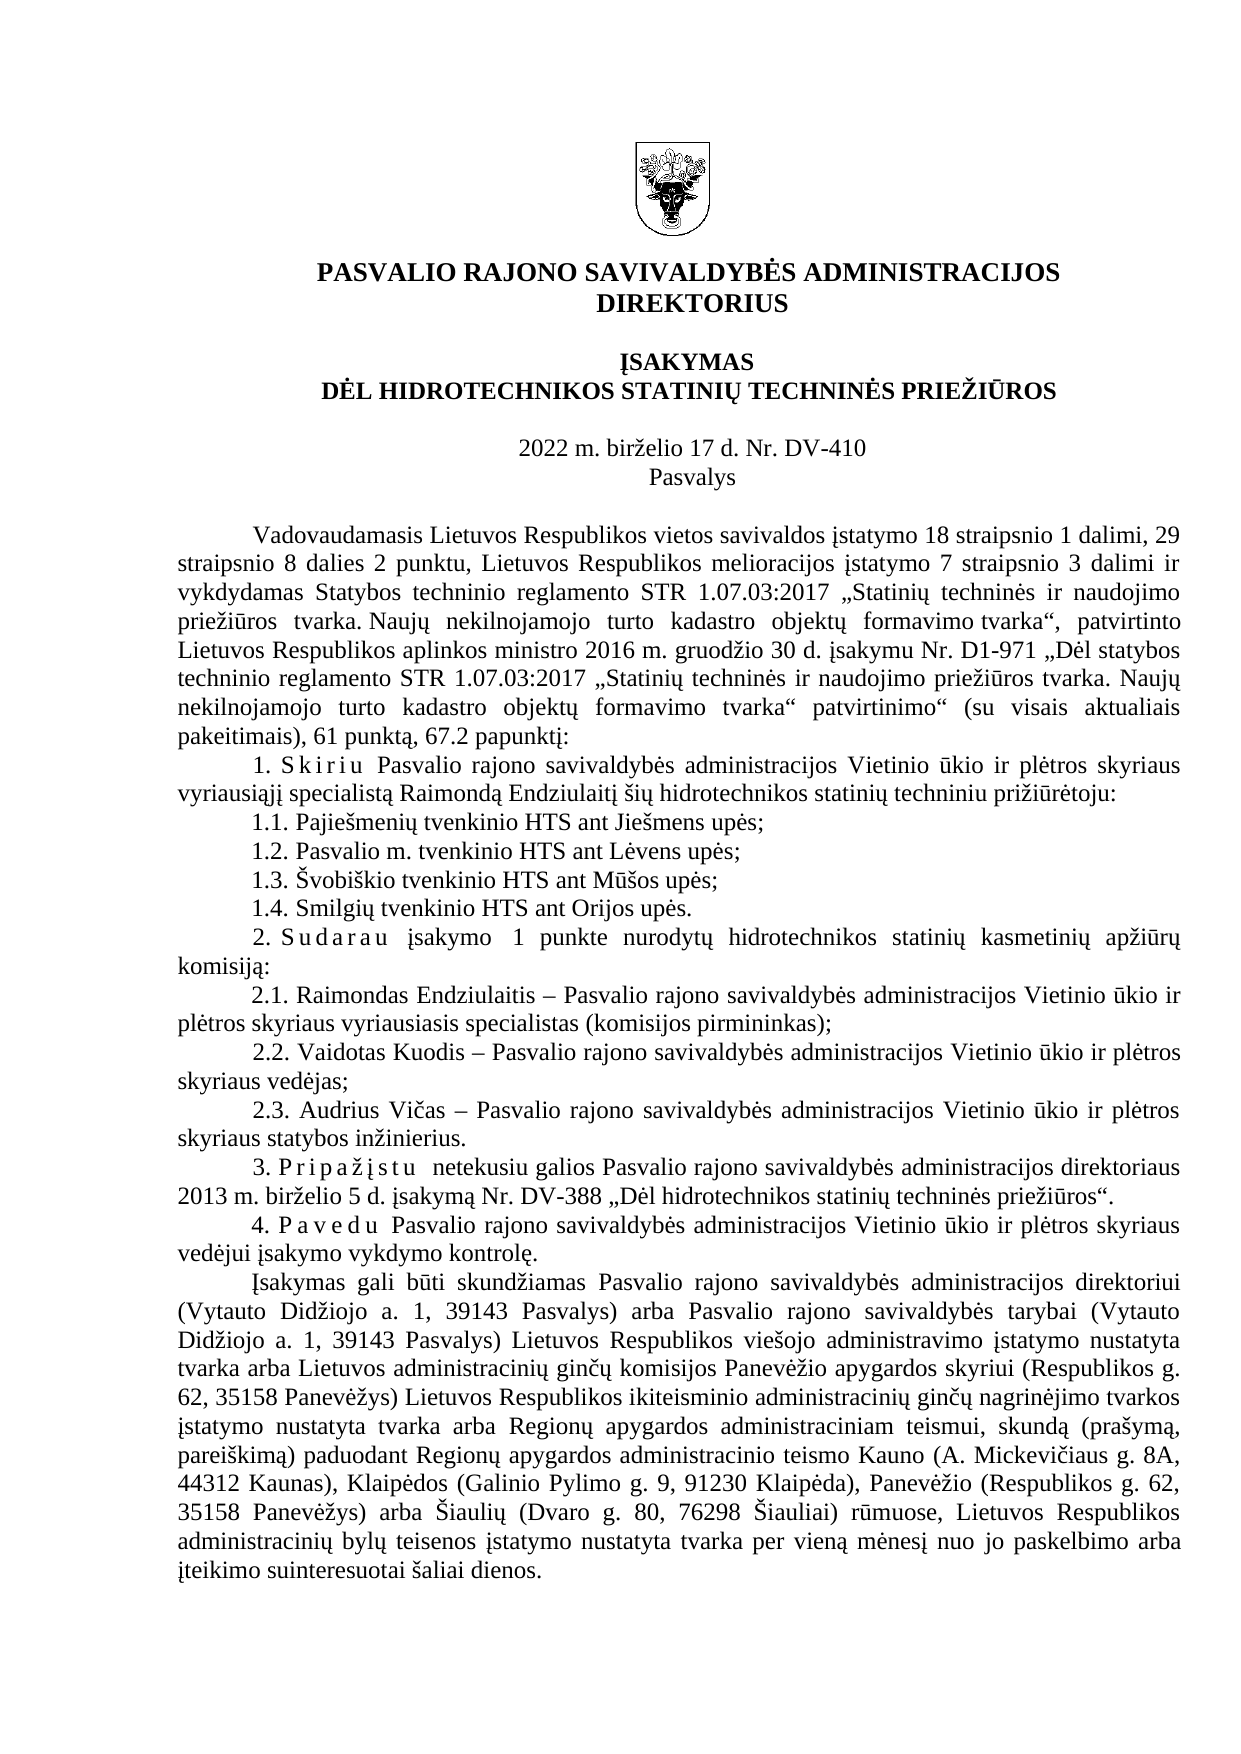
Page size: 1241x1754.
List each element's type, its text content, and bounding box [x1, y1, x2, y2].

text 2.2. Vaidotas Kuodis – Pasvalio rajono savivaldybės administracijos Vietinio ūkio ir plėtros skyriaus vedėjas; [177, 1037, 1181, 1095]
text 3. Pripažįstu netekusiu galios Pasvalio rajono savivaldybės administracijos direktoriaus 2013 m. birželio 5 d. įsakymą Nr. DV-388 „Dėl hidrotechnikos statinių techninės priežiūros“. [177, 1152, 1181, 1210]
text 1.2. Pasvalio m. tvenkinio HTS ant Lėvens upės; [177, 836, 1181, 865]
text 1.3. Švobiškio tvenkinio HTS ant Mūšos upės; [177, 865, 1181, 893]
text Įsakymas gali būti skundžiamas Pasvalio rajono savivaldybės administracijos direktoriui (Vytauto Didžiojo a. 1, 39143 Pasvalys) arba Pasvalio rajono savivaldybės tarybai (Vytauto Didžiojo a. 1, 39143 Pasvalys) Lietuvos Respublikos viešojo administravimo įstatymo nustatyta tvarka arba Lietuvos administracinių ginčų komisijos Panevėžio apygardos skyriui (Respublikos g. 62, 35158 Panevėžys) Lietuvos Respublikos ikiteisminio administracinių ginčų nagrinėjimo tvarkos įstatymo nustatyta tvarka arba Regionų apygardos administraciniam teismui, skundą (prašymą, pareiškimą) paduodant Regionų apygardos administracinio teismo Kauno (A. Mickevičiaus g. 8A, 44312 Kaunas), Klaipėdos (Galinio Pylimo g. 9, 91230 Klaipėda), Panevėžio (Respublikos g. 62, 35158 Panevėžys) arba Šiaulių (Dvaro g. 80, 76298 Šiauliai) rūmuose, Lietuvos Respublikos administracinių bylų teisenos įstatymo nustatyta tvarka per vieną mėnesį nuo jo paskelbimo arba įteikimo suinteresuotai šaliai dienos. [177, 1267, 1181, 1583]
text 1.1. Pajiešmenių tvenkinio HTS ant Jiešmens upės; [177, 807, 1181, 836]
text 1.4. Smilgių tvenkinio HTS ant Orijos upės. [177, 893, 1181, 922]
text Vadovaudamasis Lietuvos Respublikos vietos savivaldos įstatymo 18 straipsnio 1 dalimi, 29 straipsnio 8 dalies 2 punktu, Lietuvos Respublikos melioracijos įstatymo 7 straipsnio 3 dalimi ir vykdydamas Statybos techninio reglamento STR 1.07.03:2017 „Statinių techninės ir naudojimo priežiūros tvarka. Naujų nekilnojamojo turto kadastro objektų formavimo tvarka“, patvirtinto Lietuvos Respublikos aplinkos ministro 2016 m. gruodžio 30 d. įsakymu Nr. D1-971 „Dėl statybos techninio reglamento STR 1.07.03:2017 „Statinių techninės ir naudojimo priežiūros tvarka. Naujų nekilnojamojo turto kadastro objektų formavimo tvarka“ patvirtinimo“ (su visais aktualiais pakeitimais), 61 punktą, 67.2 papunktį: [177, 520, 1181, 750]
table_header 2022 m. birželio 17 d. Nr. DV-410 Pasvalys [177, 434, 1207, 491]
table_cell DĖL hidrotechnikos statinių techninės priežiūros [177, 376, 1207, 405]
text 1. Skiriu Pasvalio rajono savivaldybės administracijos Vietinio ūkio ir plėtros skyriaus vyriausiąjį specialistą Raimondą Endziulaitį šių hidrotechnikos statinių techniniu prižiūrėtoju: [177, 750, 1181, 807]
text 4. Pavedu Pasvalio rajono savivaldybės administracijos Vietinio ūkio ir plėtros skyriaus vedėjui įsakymo vykdymo kontrolę. [177, 1210, 1181, 1267]
text 2. Sudarau įsakymo 1 punkte nurodytų hidrotechnikos statinių kasmetinių apžiūrų komisiją: [177, 922, 1181, 980]
table_header Pasvalio rajono savivaldybės administracijos direktorius įsakymas [177, 123, 1207, 376]
text 2.1. Raimondas Endziulaitis – Pasvalio rajono savivaldybės administracijos Vietinio ūkio ir plėtros skyriaus vyriausiasis specialistas (komisijos pirmininkas); [177, 980, 1181, 1037]
text 2.3. Audrius Vičas – Pasvalio rajono savivaldybės administracijos Vietinio ūkio ir plėtros skyriaus statybos inžinierius. [177, 1095, 1181, 1152]
